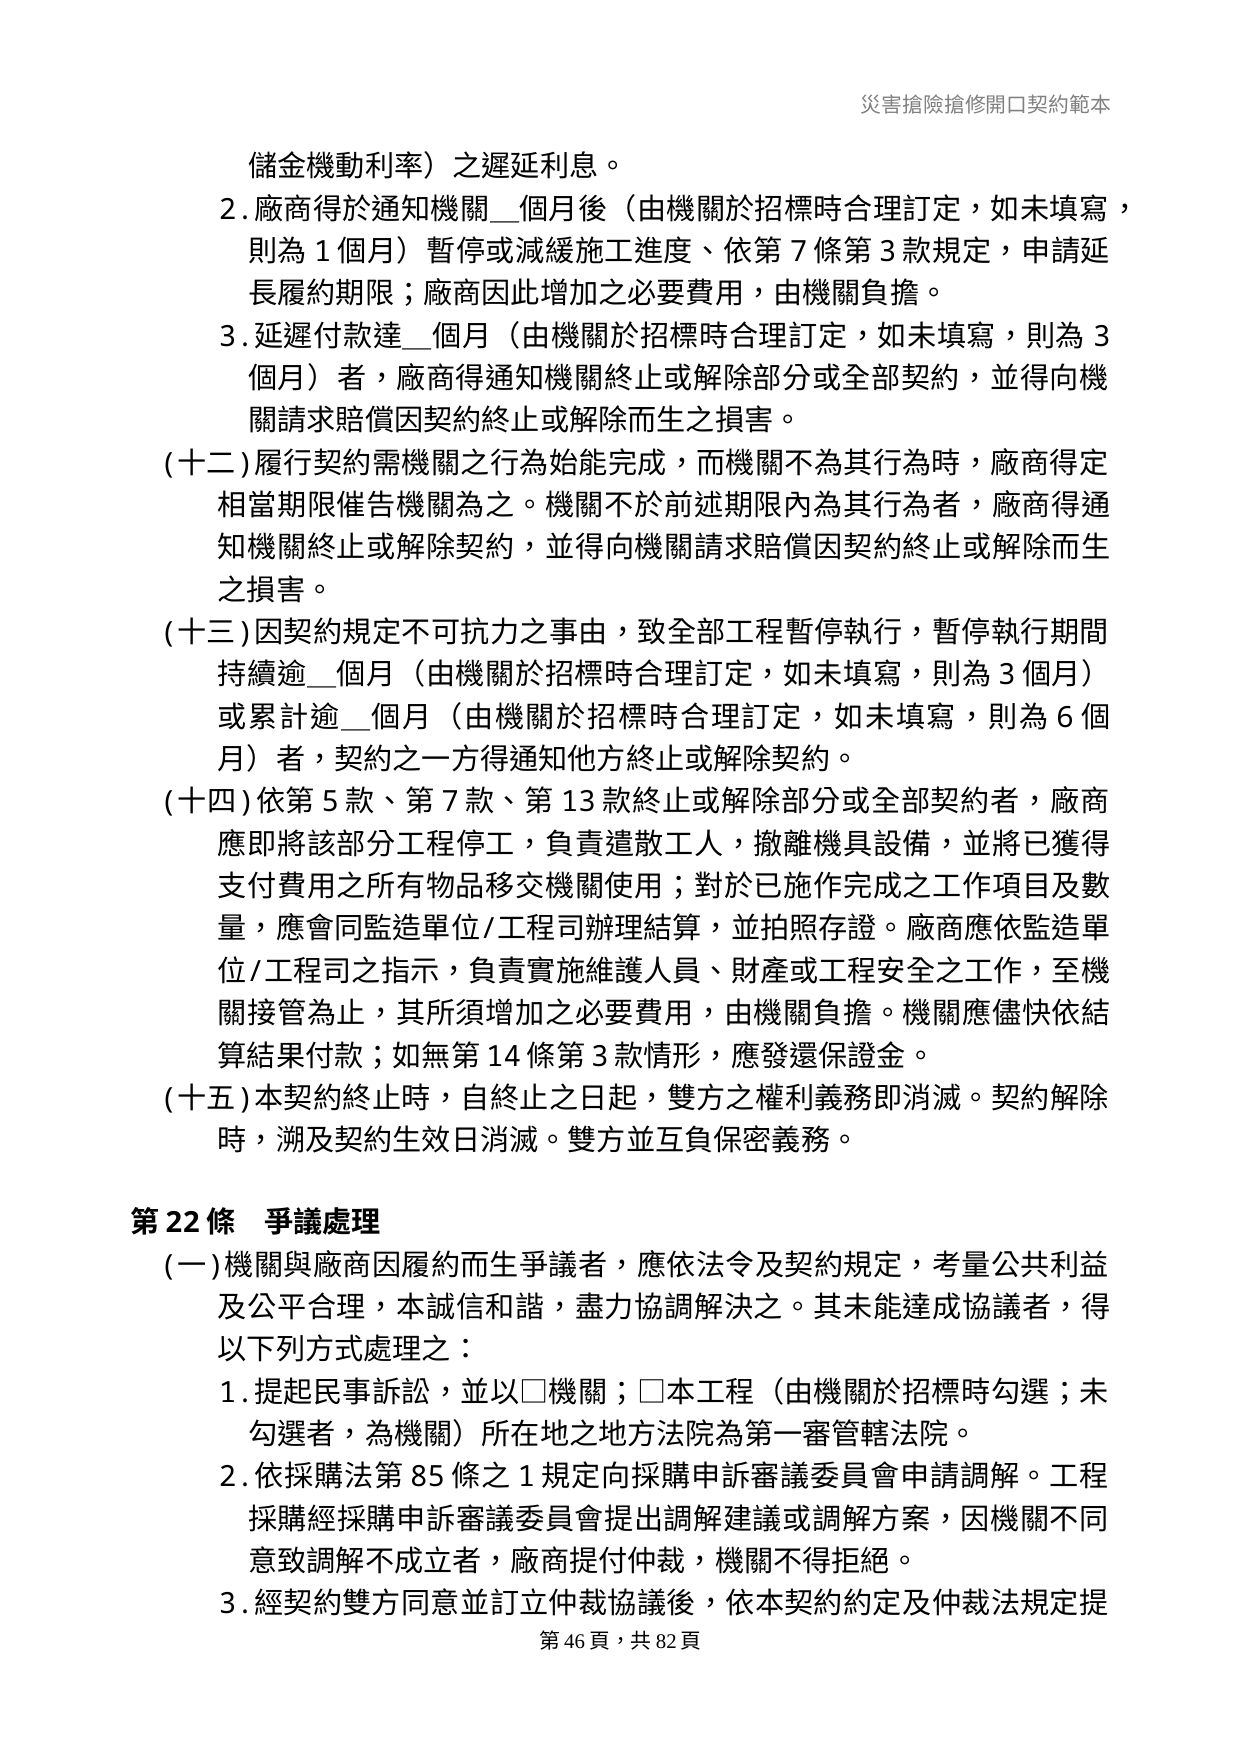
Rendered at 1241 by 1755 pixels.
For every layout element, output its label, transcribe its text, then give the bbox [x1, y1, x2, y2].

text 第22條 爭議處理 [130, 1199, 1110, 1241]
text (十三)因契約規定不可抗力之事由，致全部工程暫停執行，暫停執行期間持續逾＿個月（由機關於招標時合理訂定，如未填寫，則為3個月）或累計逾＿個月（由機關於招標時合理訂定，如未填寫，則為6個月）者，契約之一方得通知他方終止或解除契約。 [159, 608, 1110, 778]
text 2.依採購法第85條之1規定向採購申訴審議委員會申請調解。工程採購經採購申訴審議委員會提出調解建議或調解方案，因機關不同意致調解不成立者，廠商提付仲裁，機關不得拒絕。 [218, 1453, 1110, 1580]
text 1.提起民事訴訟，並以□機關；□本工程（由機關於招標時勾選；未勾選者，為機關）所在地之地方法院為第一審管轄法院。 [218, 1368, 1110, 1453]
text 3.經契約雙方同意並訂立仲裁協議後，依本契約約定及仲裁法規定提 [218, 1580, 1110, 1622]
text 3.延遲付款達＿個月（由機關於招標時合理訂定，如未填寫，則為3個月）者，廠商得通知機關終止或解除部分或全部契約，並得向機關請求賠償因契約終止或解除而生之損害。 [218, 312, 1110, 439]
text (十五)本契約終止時，自終止之日起，雙方之權利義務即消滅。契約解除時，溯及契約生效日消滅。雙方並互負保密義務。 [159, 1074, 1110, 1159]
text (十二)履行契約需機關之行為始能完成，而機關不為其行為時，廠商得定相當期限催告機關為之。機關不於前述期限內為其行為者，廠商得通知機關終止或解除契約，並得向機關請求賠償因契約終止或解除而生之損害。 [159, 439, 1110, 608]
text 2.廠商得於通知機關＿個月後（由機關於招標時合理訂定，如未填寫，則為1個月）暫停或減緩施工進度、依第7條第3款規定，申請延長履約期限；廠商因此增加之必要費用，由機關負擔。 [218, 185, 1110, 312]
text 儲金機動利率）之遲延利息。 [218, 143, 1110, 185]
text (一)機關與廠商因履約而生爭議者，應依法令及契約規定，考量公共利益及公平合理，本誠信和諧，盡力協調解決之。其未能達成協議者，得以下列方式處理之： [159, 1241, 1110, 1368]
text (十四)依第5款、第7款、第13款終止或解除部分或全部契約者，廠商應即將該部分工程停工，負責遣散工人，撤離機具設備，並將已獲得支付費用之所有物品移交機關使用；對於已施作完成之工作項目及數量，應會同監造單位/工程司辦理結算，並拍照存證。廠商應依監造單位/工程司之指示，負責實施維護人員、財產或工程安全之工作，至機關接管為止，其所須增加之必要費用，由機關負擔。機關應儘快依結算結果付款；如無第14條第3款情形，應發還保證金。 [159, 778, 1110, 1074]
